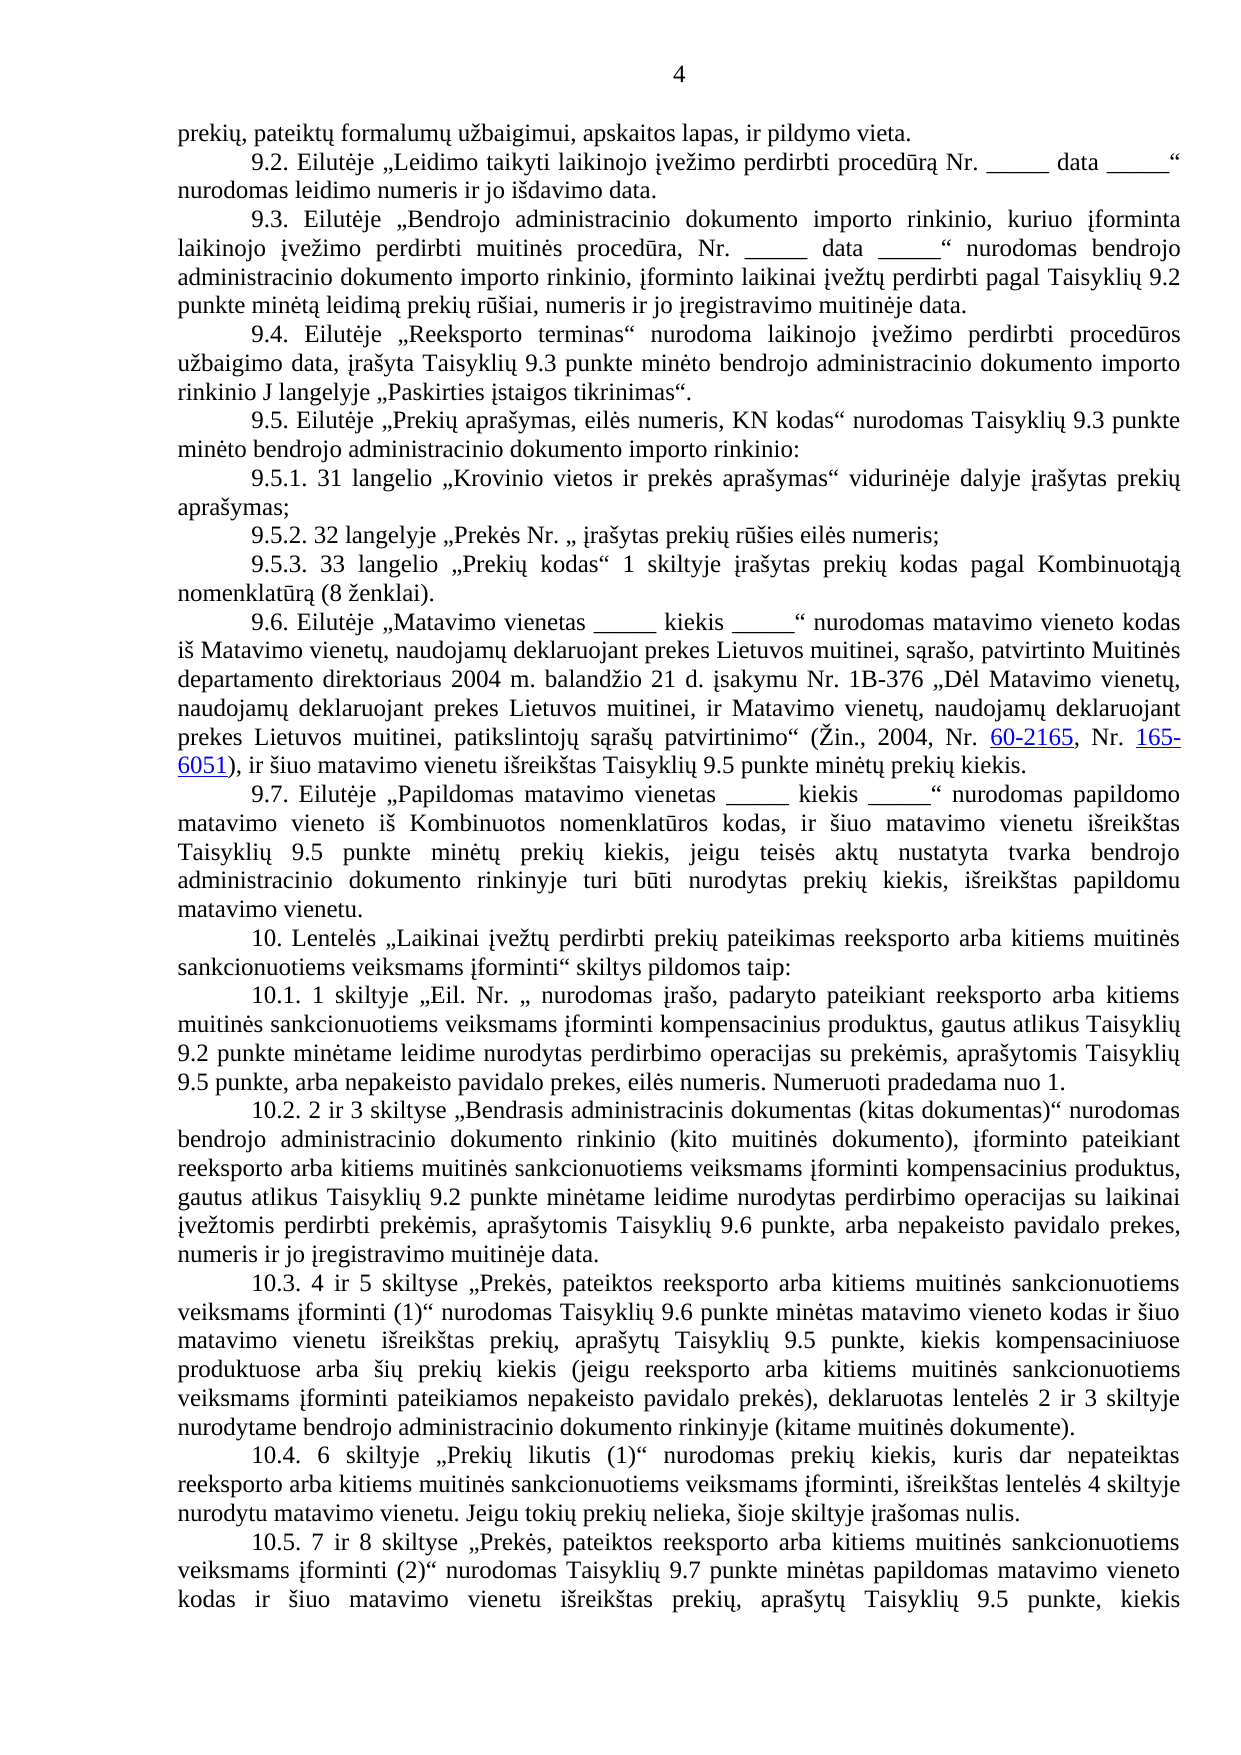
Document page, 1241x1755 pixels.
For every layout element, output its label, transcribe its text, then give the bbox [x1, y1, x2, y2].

text 9.5. Eilutėje „Prekių aprašymas, eilės numeris, KN kodas“ nurodomas Taisyklių 9.3 punkte minėto bendrojo administracinio dokumento importo rinkinio: [177, 406, 1181, 463]
text 10.2. 2 ir 3 skiltyse „Bendrasis administracinis dokumentas (kitas dokumentas)“ nurodomas bendrojo administracinio dokumento rinkinio (kito muitinės dokumento), įforminto pateikiant reeksporto arba kitiems muitinės sankcionuotiems veiksmams įforminti kompensacinius produktus, gautus atlikus Taisyklių 9.2 punkte minėtame leidime nurodytas perdirbimo operacijas su laikinai įvežtomis perdirbti prekėmis, aprašytomis Taisyklių 9.6 punkte, arba nepakeisto pavidalo prekes, numeris ir jo įregistravimo muitinėje data. [177, 1096, 1181, 1268]
text 10.3. 4 ir 5 skiltyse „Prekės, pateiktos reeksporto arba kitiems muitinės sankcionuotiems veiksmams įforminti (1)“ nurodomas Taisyklių 9.6 punkte minėtas matavimo vieneto kodas ir šiuo matavimo vienetu išreikštas prekių, aprašytų Taisyklių 9.5 punkte, kiekis kompensaciniuose produktuose arba šių prekių kiekis (jeigu reeksporto arba kitiems muitinės sankcionuotiems veiksmams įforminti pateikiamos nepakeisto pavidalo prekės), deklaruotas lentelės 2 ir 3 skiltyje nurodytame bendrojo administracinio dokumento rinkinyje (kitame muitinės dokumente). [177, 1268, 1181, 1441]
text prekių, pateiktų formalumų užbaigimui, apskaitos lapas, ir pildymo vieta. [177, 118, 1181, 147]
text 9.4. Eilutėje „Reeksporto terminas“ nurodoma laikinojo įvežimo perdirbti procedūros užbaigimo data, įrašyta Taisyklių 9.3 punkte minėto bendrojo administracinio dokumento importo rinkinio J langelyje „Paskirties įstaigos tikrinimas“. [177, 319, 1181, 406]
text 10.5. 7 ir 8 skiltyse „Prekės, pateiktos reeksporto arba kitiems muitinės sankcionuotiems veiksmams įforminti (2)“ nurodomas Taisyklių 9.7 punkte minėtas papildomas matavimo vieneto kodas ir šiuo matavimo vienetu išreikštas prekių, aprašytų Taisyklių 9.5 punkte, kiekis [177, 1527, 1181, 1613]
text 10. Lentelės „Laikinai įvežtų perdirbti prekių pateikimas reeksporto arba kitiems muitinės sankcionuotiems veiksmams įforminti“ skiltys pildomos taip: [177, 923, 1181, 981]
text 9.5.3. 33 langelio „Prekių kodas“ 1 skiltyje įrašytas prekių kodas pagal Kombinuotąją nomenklatūrą (8 ženklai). [177, 549, 1181, 607]
text 9.5.2. 32 langelyje „Prekės Nr. „ įrašytas prekių rūšies eilės numeris; [177, 521, 1181, 549]
text 9.2. Eilutėje „Leidimo taikyti laikinojo įvežimo perdirbti procedūrą Nr. _____ data _____“ nurodomas leidimo numeris ir jo išdavimo data. [177, 147, 1181, 204]
text 9.5.1. 31 langelio „Krovinio vietos ir prekės aprašymas“ vidurinėje dalyje įrašytas prekių aprašymas; [177, 463, 1181, 521]
text 10.4. 6 skiltyje „Prekių likutis (1)“ nurodomas prekių kiekis, kuris dar nepateiktas reeksporto arba kitiems muitinės sankcionuotiems veiksmams įforminti, išreikštas lentelės 4 skiltyje nurodytu matavimo vienetu. Jeigu tokių prekių nelieka, šioje skiltyje įrašomas nulis. [177, 1441, 1181, 1527]
text 9.7. Eilutėje „Papildomas matavimo vienetas _____ kiekis _____“ nurodomas papildomo matavimo vieneto iš Kombinuotos nomenklatūros kodas, ir šiuo matavimo vienetu išreikštas Taisyklių 9.5 punkte minėtų prekių kiekis, jeigu teisės aktų nustatyta tvarka bendrojo administracinio dokumento rinkinyje turi būti nurodytas prekių kiekis, išreikštas papildomu matavimo vienetu. [177, 779, 1181, 923]
text 9.3. Eilutėje „Bendrojo administracinio dokumento importo rinkinio, kuriuo įforminta laikinojo įvežimo perdirbti muitinės procedūra, Nr. _____ data _____“ nurodomas bendrojo administracinio dokumento importo rinkinio, įforminto laikinai įvežtų perdirbti pagal Taisyklių 9.2 punkte minėtą leidimą prekių rūšiai, numeris ir jo įregistravimo muitinėje data. [177, 204, 1181, 319]
text 9.6. Eilutėje „Matavimo vienetas _____ kiekis _____“ nurodomas matavimo vieneto kodas iš Matavimo vienetų, naudojamų deklaruojant prekes Lietuvos muitinei, sąrašo, patvirtinto Muitinės departamento direktoriaus 2004 m. balandžio 21 d. įsakymu Nr. 1B-376 „Dėl Matavimo vienetų, naudojamų deklaruojant prekes Lietuvos muitinei, ir Matavimo vienetų, naudojamų deklaruojant prekes Lietuvos muitinei, patikslintojų sąrašų patvirtinimo“ (Žin., 2004, Nr. 60-2165, Nr. 165-6051), ir šiuo matavimo vienetu išreikštas Taisyklių 9.5 punkte minėtų prekių kiekis. [177, 607, 1181, 779]
text 10.1. 1 skiltyje „Eil. Nr. „ nurodomas įrašo, padaryto pateikiant reeksporto arba kitiems muitinės sankcionuotiems veiksmams įforminti kompensacinius produktus, gautus atlikus Taisyklių 9.2 punkte minėtame leidime nurodytas perdirbimo operacijas su prekėmis, aprašytomis Taisyklių 9.5 punkte, arba nepakeisto pavidalo prekes, eilės numeris. Numeruoti pradedama nuo 1. [177, 981, 1181, 1096]
